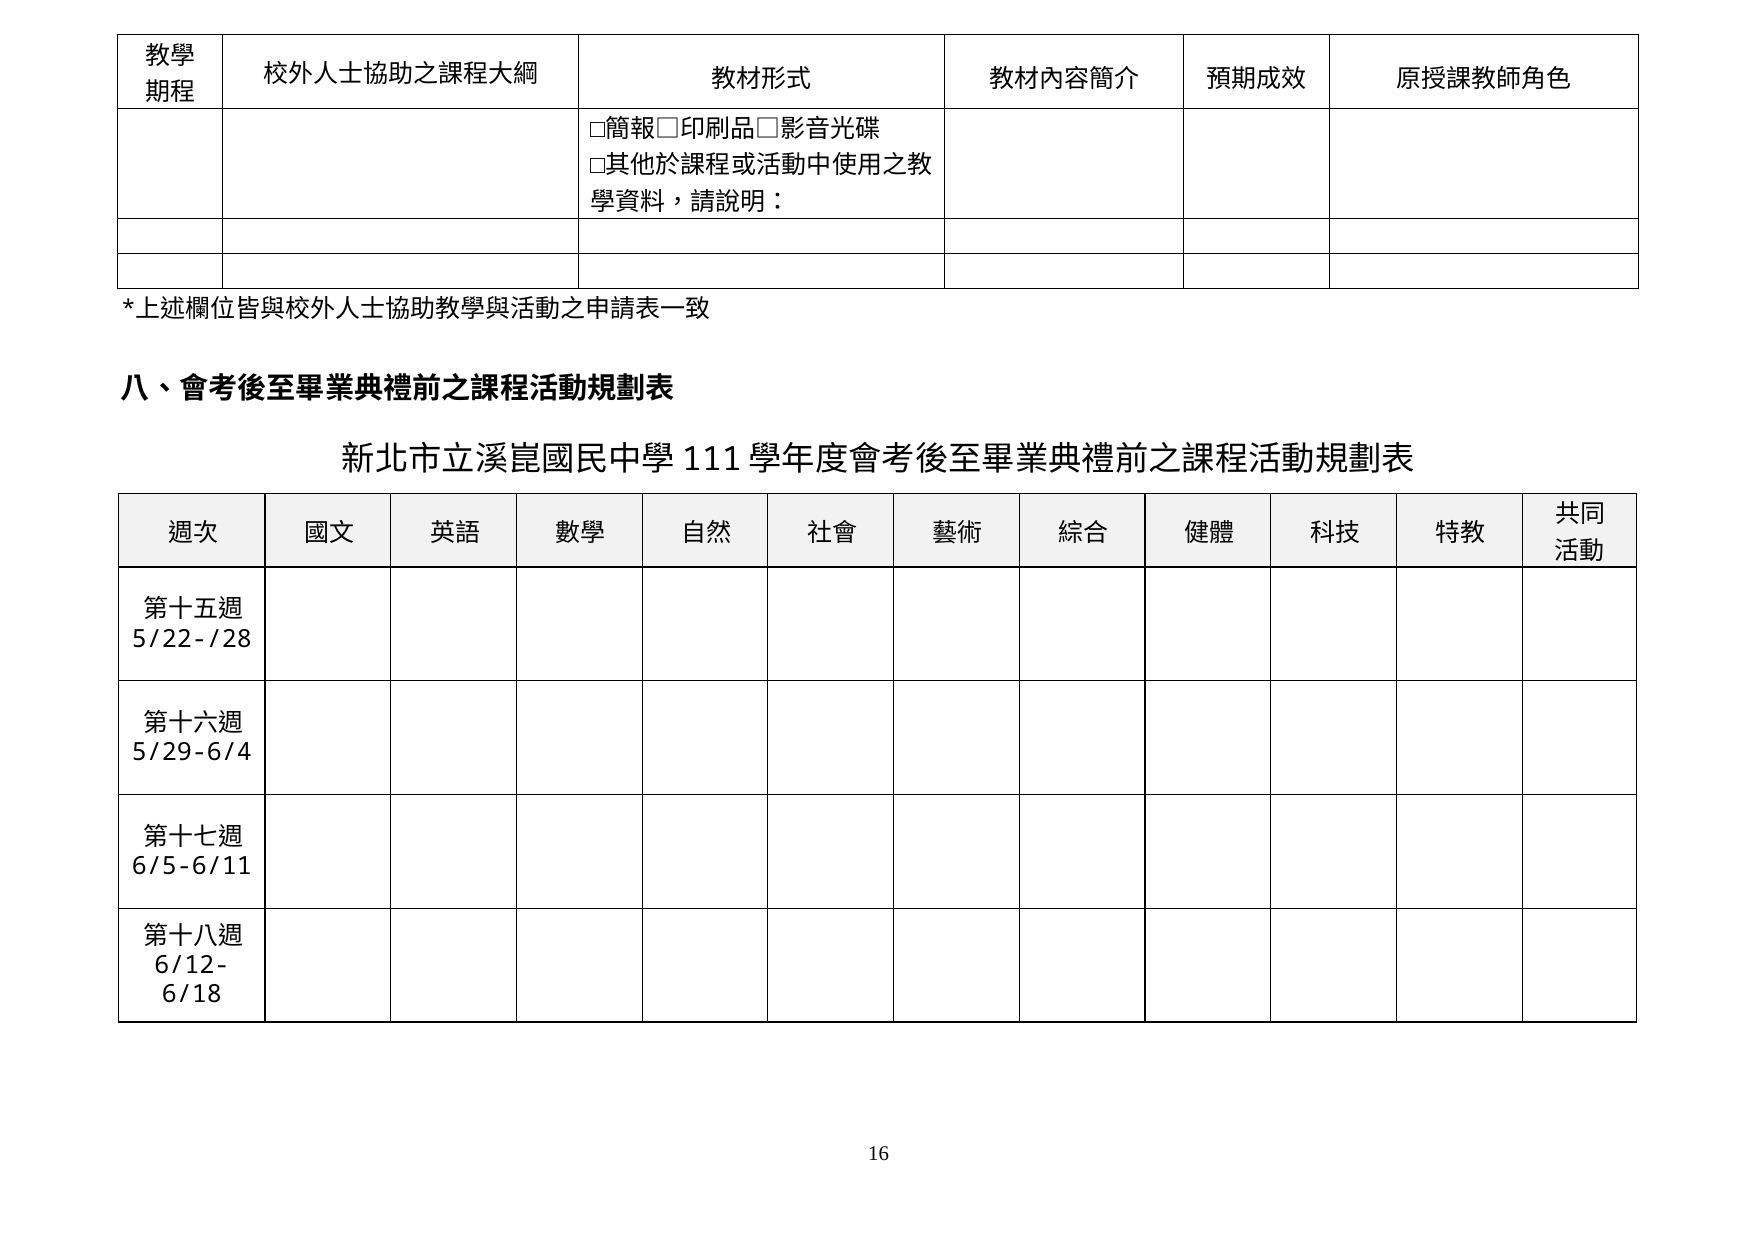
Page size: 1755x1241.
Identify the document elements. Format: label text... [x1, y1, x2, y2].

table_cell [517, 909, 642, 1021]
table_header 綜合 [1020, 494, 1144, 566]
table_cell [517, 568, 642, 680]
table_cell [1397, 568, 1522, 680]
table_cell 第十五週5/22-/28 [119, 568, 264, 680]
text *上述欄位皆與校外人士協助教學與活動之申請表一致 [118, 289, 1636, 325]
table_header 科技 [1271, 494, 1396, 566]
table_cell [894, 795, 1019, 908]
table_header 藝術 [894, 494, 1019, 566]
table_header 校外人士協助之課程大綱 [223, 35, 578, 108]
table_header 健體 [1146, 494, 1270, 566]
table_cell [1523, 909, 1636, 1021]
table_cell [223, 254, 578, 288]
table_cell [945, 254, 1183, 288]
table_cell [1020, 795, 1144, 908]
text 八、會考後至畢業典禮前之課程活動規劃表 [118, 364, 1636, 407]
table_cell [643, 795, 767, 908]
table_cell [1330, 109, 1638, 217]
table_cell [945, 219, 1183, 252]
table_cell [517, 681, 642, 794]
table_cell [1271, 795, 1396, 908]
table_cell [391, 681, 516, 794]
table_header 國文 [266, 494, 390, 566]
table_cell [1523, 795, 1636, 908]
table_cell [579, 254, 944, 288]
table_cell [1146, 909, 1270, 1021]
table_cell [894, 909, 1019, 1021]
table_cell [1523, 568, 1636, 680]
table_cell [266, 681, 390, 794]
table_cell [1146, 568, 1270, 680]
table_cell [768, 795, 893, 908]
table_header 數學 [517, 494, 642, 566]
table_cell [1523, 681, 1636, 794]
table_header 英語 [391, 494, 516, 566]
table_cell [1397, 795, 1522, 908]
table_cell [223, 109, 578, 217]
table_cell [517, 795, 642, 908]
table_cell [1020, 681, 1144, 794]
table_cell 第十七週6/5-6/11 [119, 795, 264, 908]
table_cell [391, 568, 516, 680]
table_cell [1146, 681, 1270, 794]
table_cell □簡報□印刷品□影音光碟 □其他於課程或活動中使用之教學資料，請說明： [579, 109, 944, 217]
table_cell [266, 568, 390, 680]
table_cell [391, 909, 516, 1021]
table_header 週次 [119, 494, 264, 566]
table_header 教材形式 [579, 35, 944, 108]
table_cell 第十八週6/12-6/18 [119, 909, 264, 1021]
table_cell [266, 795, 390, 908]
table_header 原授課教師角色 [1330, 35, 1638, 108]
table_cell [1184, 109, 1329, 217]
table_cell [1184, 254, 1329, 288]
table_cell [579, 219, 944, 252]
table_cell [118, 254, 222, 288]
text 新北市立溪崑國民中學111學年度會考後至畢業典禮前之課程活動規劃表 [118, 432, 1636, 480]
table_cell [1020, 909, 1144, 1021]
table_cell [118, 219, 222, 252]
table_cell [1330, 254, 1638, 288]
table_cell [768, 568, 893, 680]
table_cell [894, 568, 1019, 680]
table_cell [223, 219, 578, 252]
table_cell [1020, 568, 1144, 680]
table_cell [768, 681, 893, 794]
table_header 預期成效 [1184, 35, 1329, 108]
table_cell [266, 909, 390, 1021]
table_cell [643, 568, 767, 680]
table_cell [945, 109, 1183, 217]
table_header 自然 [643, 494, 767, 566]
table_header 教學 期程 [118, 35, 222, 108]
table_cell [1271, 568, 1396, 680]
table_cell 第十六週5/29-6/4 [119, 681, 264, 794]
table_cell [391, 795, 516, 908]
table_cell [1397, 681, 1522, 794]
table_cell [1271, 909, 1396, 1021]
table_cell [1330, 219, 1638, 252]
table_cell [1271, 681, 1396, 794]
table_header 特教 [1397, 494, 1522, 566]
table_cell [1184, 219, 1329, 252]
table_cell [1397, 909, 1522, 1021]
table_header 共同 活動 [1523, 494, 1636, 566]
table_cell [643, 681, 767, 794]
table_cell [118, 109, 222, 217]
table_cell [1146, 795, 1270, 908]
table_cell [894, 681, 1019, 794]
table_cell [768, 909, 893, 1021]
table_cell [643, 909, 767, 1021]
table_header 社會 [768, 494, 893, 566]
table_header 教材內容簡介 [945, 35, 1183, 108]
